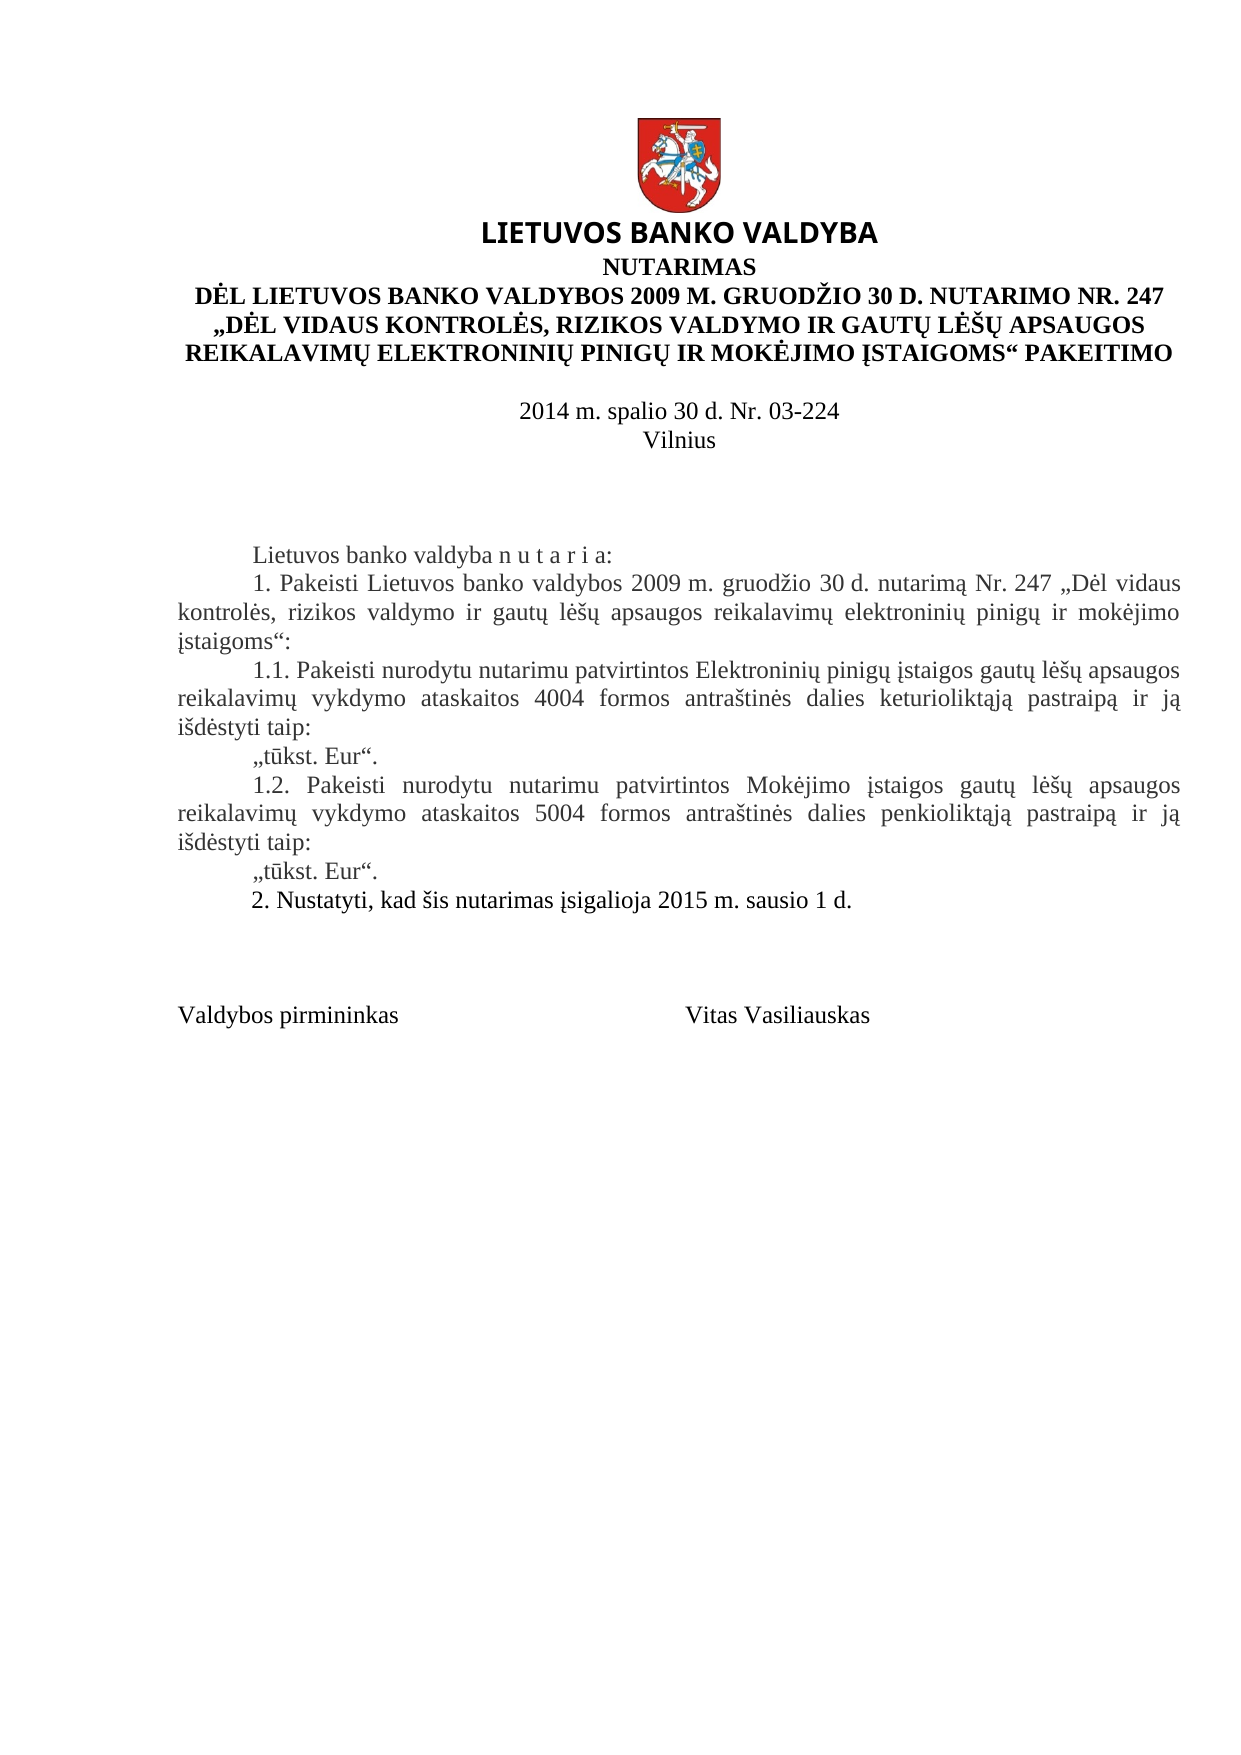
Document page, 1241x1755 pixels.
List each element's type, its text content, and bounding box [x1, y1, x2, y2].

text 1.1. Pakeisti nurodytu nutarimu patvirtintos Elektroninių pinigų įstaigos gautų lėšų apsaugos reikalavimų vykdymo ataskaitos 4004 formos antraštinės dalies keturioliktąją pastraipą ir ją išdėstyti taip: [177, 655, 1181, 741]
text „tūkst. Eur“. [177, 741, 1181, 770]
text LIETUVOS BANKO VALDYBA [177, 212, 1181, 252]
text NUTARIMAS [177, 252, 1181, 281]
text „tūkst. Eur“. [177, 856, 1181, 885]
text Lietuvos banko valdyba n u t a r i a: [177, 540, 1181, 568]
text 2014 m. spalio 30 d. Nr. 03-224 [177, 396, 1181, 425]
text 1.2. Pakeisti nurodytu nutarimu patvirtintos Mokėjimo įstaigos gautų lėšų apsaugos reikalavimų vykdymo ataskaitos 5004 formos antraštinės dalies penkioliktąją pastraipą ir ją išdėstyti taip: [177, 770, 1181, 856]
text Vilnius [177, 425, 1181, 453]
text 2. Nustatyti, kad šis nutarimas įsigalioja 2015 m. sausio 1 d. [251, 885, 1181, 913]
text Valdybos pirmininkas Vitas Vasiliauskas [177, 1000, 1181, 1028]
text DĖL LIETUVOS BANKO VALDYBOS 2009 M. GRUODŽIO 30 D. NUTARIMO NR. 247 „DĖL VIDAUS KONTROLĖS, RIZIKOS VALDYMO IR GAUTŲ LĖŠŲ APSAUGOS REIKALAVIMŲ ELEKTRONINIŲ PINIGŲ IR MOKĖJIMO ĮSTAIGOMS“ PAKEITIMO [177, 281, 1181, 367]
text 1. Pakeisti Lietuvos banko valdybos 2009 m. gruodžio 30 d. nutarimą Nr. 247 „Dėl vidaus kontrolės, rizikos valdymo ir gautų lėšų apsaugos reikalavimų elektroninių pinigų ir mokėjimo įstaigoms“: [177, 568, 1181, 655]
